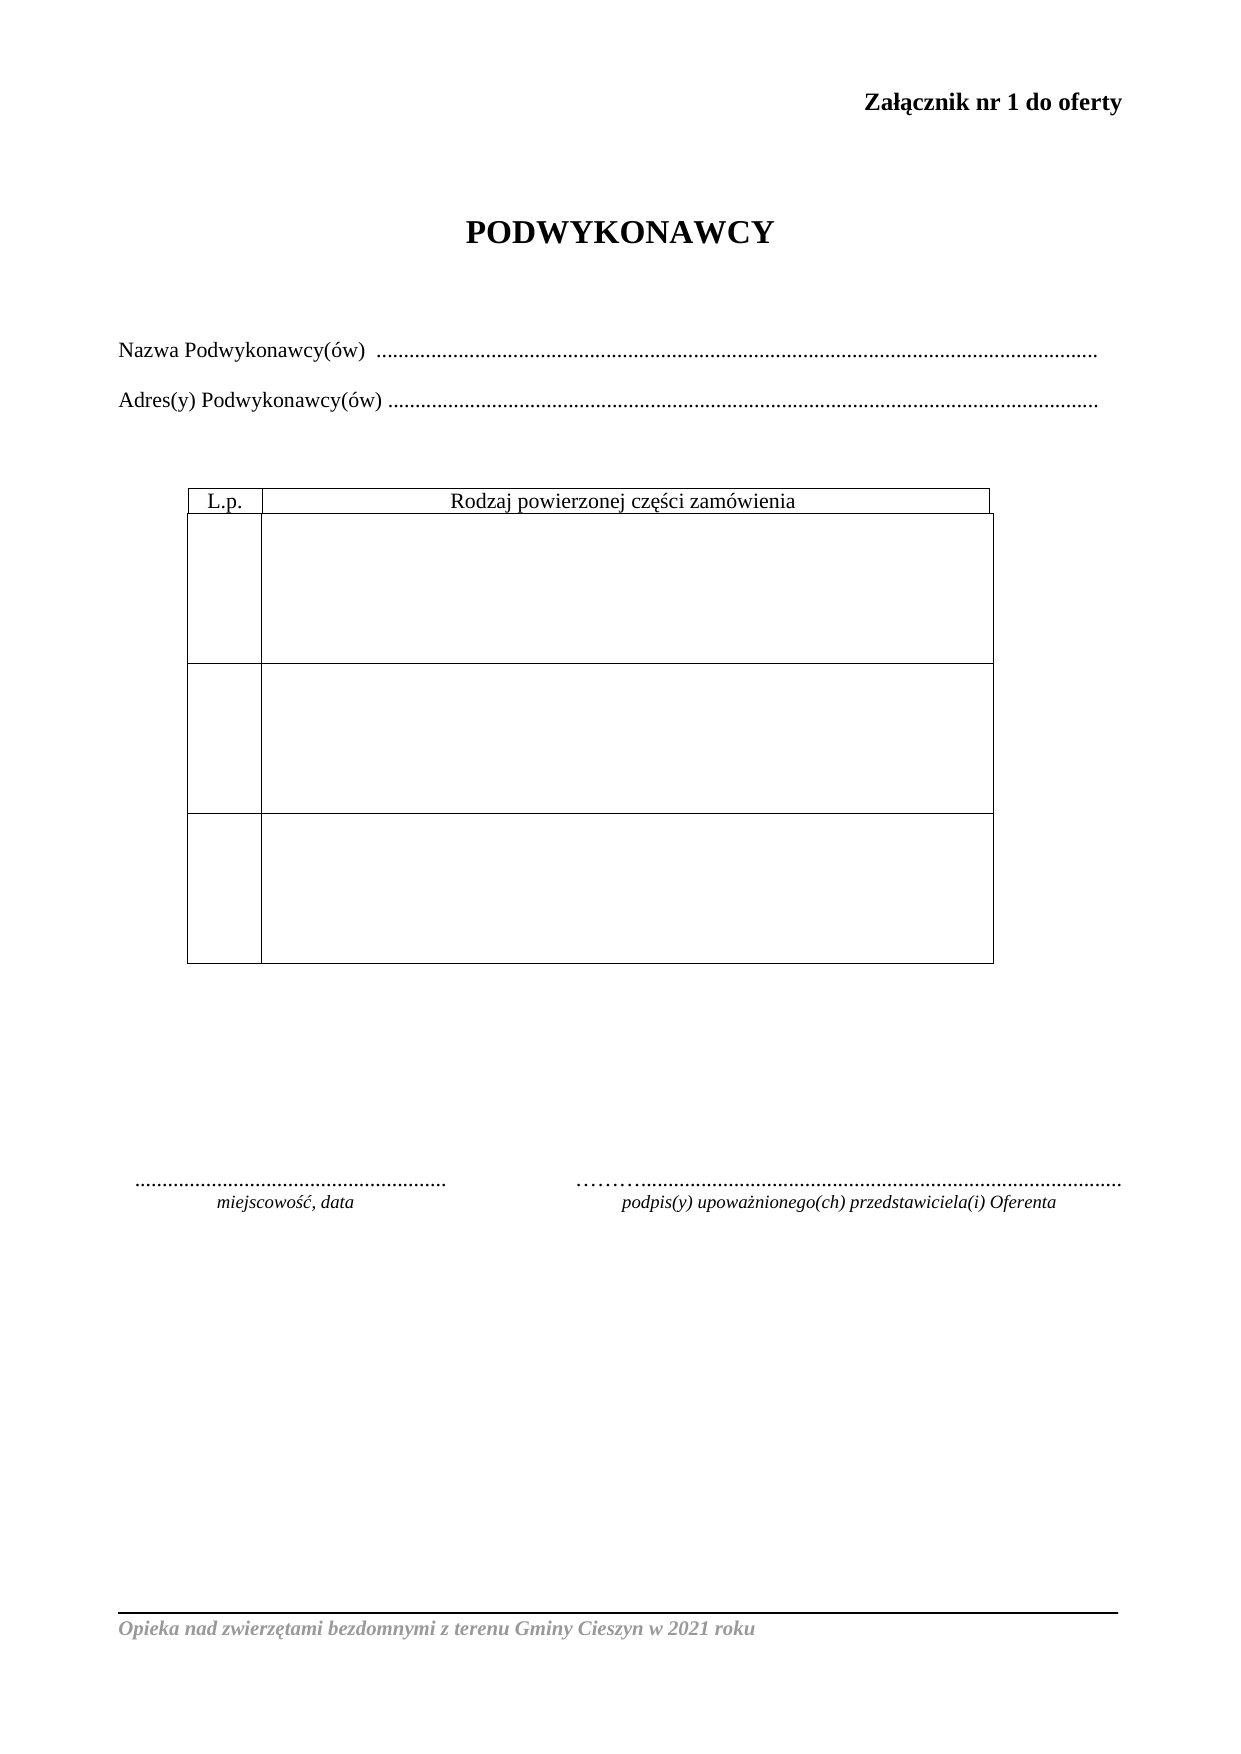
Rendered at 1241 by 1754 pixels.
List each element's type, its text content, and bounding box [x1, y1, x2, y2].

text PODWYKONAWCY [118, 212, 1122, 250]
table_header [990, 488, 994, 513]
text ......................................................... ………........................................................................................ [118, 1166, 1122, 1191]
text Adres(y) Podwykonawcy(ów) .................................................................................................................................. [118, 387, 1122, 412]
table_cell [188, 664, 261, 813]
table_cell [262, 514, 993, 663]
table_header L.p. [189, 489, 262, 513]
text Załącznik nr 1 do oferty [118, 87, 1122, 116]
text Nazwa Podwykonawcy(ów) .................................................................................................................................... [118, 337, 1122, 362]
table_cell [188, 514, 261, 663]
text miejscowość, data podpis(y) upoważnionego(ch) przedstawiciela(i) Oferenta [118, 1191, 1122, 1212]
table_cell [262, 664, 993, 813]
table_header Rodzaj powierzonej części zamówienia [263, 489, 989, 513]
table_cell [188, 814, 261, 963]
table_cell [262, 814, 993, 963]
